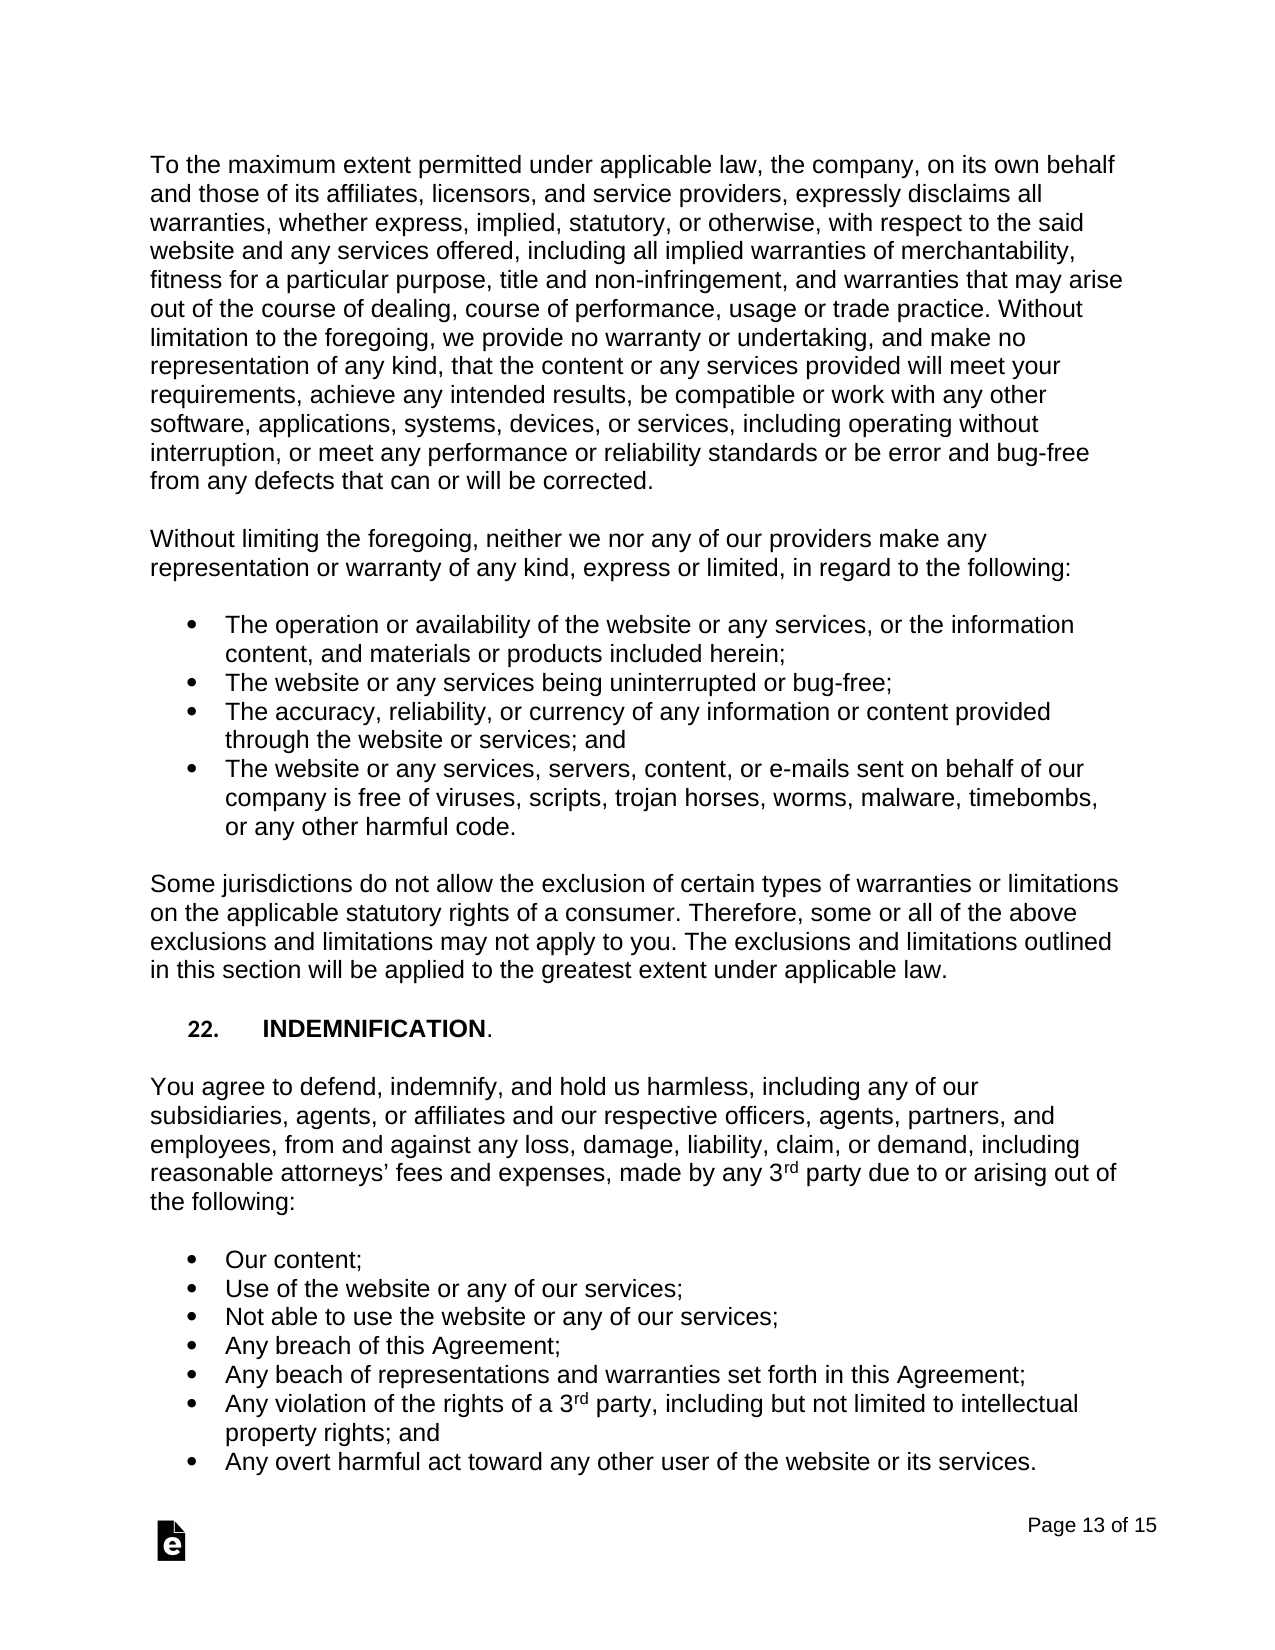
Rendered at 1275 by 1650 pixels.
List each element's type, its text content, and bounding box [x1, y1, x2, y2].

list Any beach of representations and warranties set forth in this Agreement; [187, 1360, 1125, 1389]
text You agree to defend, indemnify, and hold us harmless, including any of our subsidiaries, agents, or affiliates and our respective officers, agents, partners, and employees, from and against any loss, damage, liability, claim, or demand, including reasonable attorneys’ fees and expenses, made by any 3rd party due to or arising out of the following: [150, 1072, 1125, 1216]
text To the maximum extent permitted under applicable law, the company, on its own behalf and those of its affiliates, licensors, and service providers, expressly disclaims all warranties, whether express, implied, statutory, or otherwise, with respect to the said website and any services offered, including all implied warranties of merchantability, fitness for a particular purpose, title and non-infringement, and warranties that may arise out of the course of dealing, course of performance, usage or trade practice. Without limitation to the foregoing, we provide no warranty or undertaking, and make no representation of any kind, that the content or any services provided will meet your requirements, achieve any intended results, be compatible or work with any other software, applications, systems, devices, or services, including operating without interruption, or meet any performance or reliability standards or be error and bug-free from any defects that can or will be corrected. [150, 150, 1125, 495]
list Use of the website or any of our services; [187, 1273, 1125, 1302]
list Any breach of this Agreement; [187, 1331, 1125, 1360]
list The website or any services, servers, content, or e-mails sent on behalf of our company is free of viruses, scripts, trojan horses, worms, malware, timebombs, or any other harmful code. [187, 754, 1125, 840]
list The accuracy, reliability, or currency of any information or content provided through the website or services; and [187, 696, 1125, 754]
list Any violation of the rights of a 3rd party, including but not limited to intellectual property rights; and [187, 1389, 1125, 1447]
list INDEMNIFICATION. [187, 1013, 1125, 1043]
text Without limiting the foregoing, neither we nor any of our providers make any representation or warranty of any kind, express or limited, in regard to the following: [150, 524, 1125, 581]
list The operation or availability of the website or any services, or the information content, and materials or products included herein; [187, 610, 1125, 668]
list Our content; [187, 1245, 1125, 1273]
list Any overt harmful act toward any other user of the website or its services. [187, 1447, 1125, 1475]
list The website or any services being uninterrupted or bug-free; [187, 668, 1125, 696]
list Not able to use the website or any of our services; [187, 1302, 1125, 1331]
text Some jurisdictions do not allow the exclusion of certain types of warranties or limitations on the applicable statutory rights of a consumer. Therefore, some or all of the above exclusions and limitations may not apply to you. The exclusions and limitations outlined in this section will be applied to the greatest extent under applicable law. [150, 869, 1125, 984]
